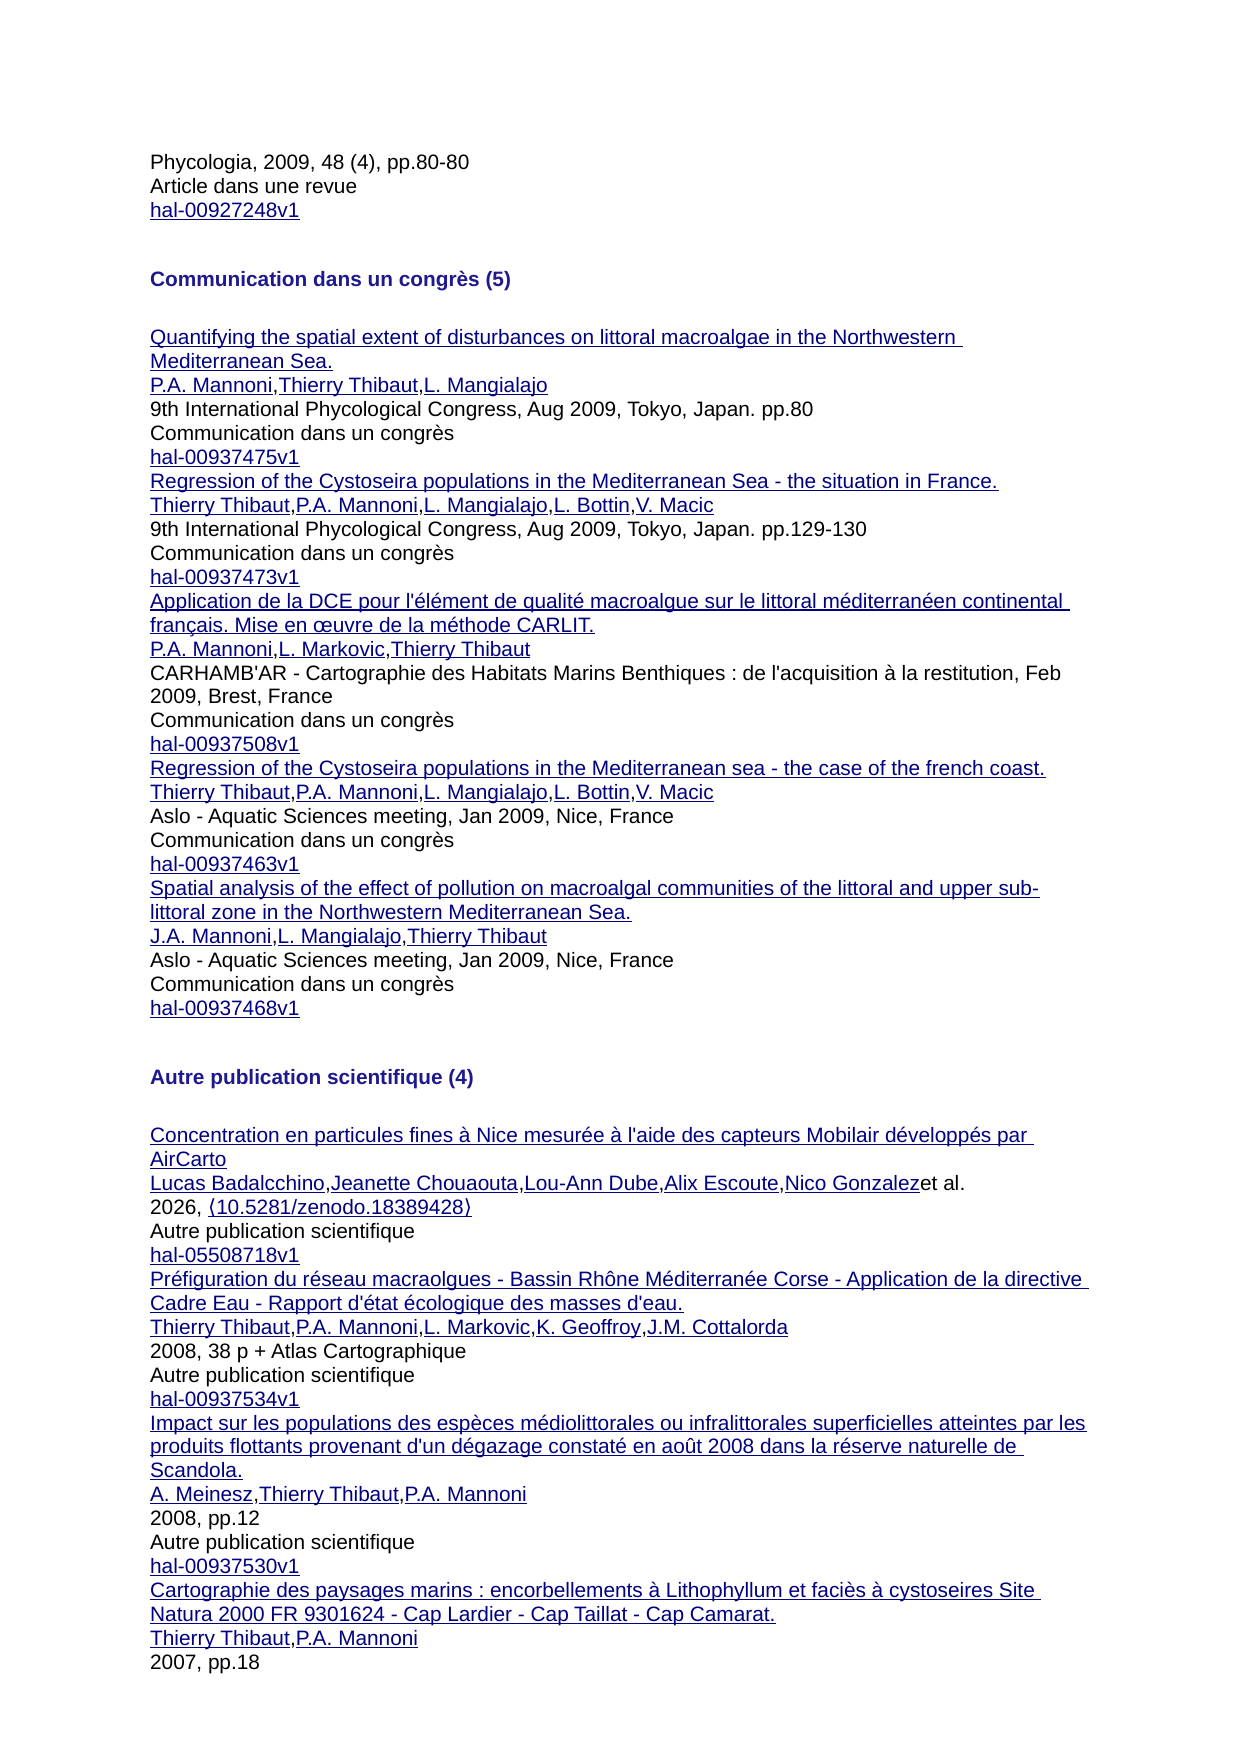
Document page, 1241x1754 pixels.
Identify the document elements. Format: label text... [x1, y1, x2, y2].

table_cell Application de la DCE pour l'élément de qualité macroalgue sur le littoral méditerranéen continental français. Mise en œuvre de la méthode CARLIT. P.A. Mannoni,L. Markovic,Thierry Thibaut CARHAMB'AR - Cartographie des Habitats Marins Benthiques : de l'acquisition à la restitution, Feb 2009, Brest, France Communication dans un congrès hal-00937508v1 [150, 589, 1090, 756]
table_cell Regression of the Cystoseira populations in the Mediterranean sea - the case of the french coast. Thierry Thibaut,P.A. Mannoni,L. Mangialajo,L. Bottin,V. Macic Aslo - Aquatic Sciences meeting, Jan 2009, Nice, France Communication dans un congrès hal-00937463v1 [150, 756, 1090, 876]
table_header Quantifying the spatial extent of disturbances on littoral macroalgae in the Northwestern Mediterranean Sea. P.A. Mannoni,Thierry Thibaut,L. Mangialajo 9th International Phycological Congress, Aug 2009, Tokyo, Japan. pp.80 Communication dans un congrès hal-00937475v1 [150, 325, 1090, 469]
table_cell Regression of the Cystoseira populations in the Mediterranean Sea - the situation in France. Thierry Thibaut,P.A. Mannoni,L. Mangialajo,L. Bottin,V. Macic 9th International Phycological Congress, Aug 2009, Tokyo, Japan. pp.129-130 Communication dans un congrès hal-00937473v1 [150, 469, 1090, 588]
table_cell Préfiguration du réseau macraolgues - Bassin Rhône Méditerranée Corse - Application de la directive Cadre Eau - Rapport d'état écologique des masses d'eau. Thierry Thibaut,P.A. Mannoni,L. Markovic,K. Geoffroy,J.M. Cottalorda 2008, 38 p + Atlas Cartographique Autre publication scientifique hal-00937534v1 [150, 1267, 1090, 1410]
subtitle Communication dans un congrès (5) [150, 267, 1090, 291]
subtitle Autre publication scientifique (4) [150, 1064, 1090, 1088]
table_cell Phycologia, 2009, 48 (4), pp.80-80 Article dans une revue hal-00927248v1 [150, 150, 1090, 222]
table_cell Cartographie des paysages marins : encorbellements à Lithophyllum et faciès à cystoseires Site Natura 2000 FR 9301624 - Cap Lardier - Cap Taillat - Cap Camarat. Thierry Thibaut,P.A. Mannoni 2007, pp.18 [150, 1578, 1090, 1674]
table_cell Impact sur les populations des espèces médiolittorales ou infralittorales superficielles atteintes par les produits flottants provenant d'un dégazage constaté en août 2008 dans la réserve naturelle de Scandola. A. Meinesz,Thierry Thibaut,P.A. Mannoni 2008, pp.12 Autre publication scientifique hal-00937530v1 [150, 1410, 1090, 1578]
table_header Concentration en particules fines à Nice mesurée à l'aide des capteurs Mobilair développés par AirCarto Lucas Badalcchino,Jeanette Chouaouta,Lou-Ann Dube,Alix Escoute,Nico Gonzalezet al. 2026, ⟨10.5281/zenodo.18389428⟩ Autre publication scientifique hal-05508718v1 [150, 1123, 1090, 1267]
table_cell Spatial analysis of the effect of pollution on macroalgal communities of the littoral and upper sub-littoral zone in the Northwestern Mediterranean Sea. J.A. Mannoni,L. Mangialajo,Thierry Thibaut Aslo - Aquatic Sciences meeting, Jan 2009, Nice, France Communication dans un congrès hal-00937468v1 [150, 876, 1090, 1020]
